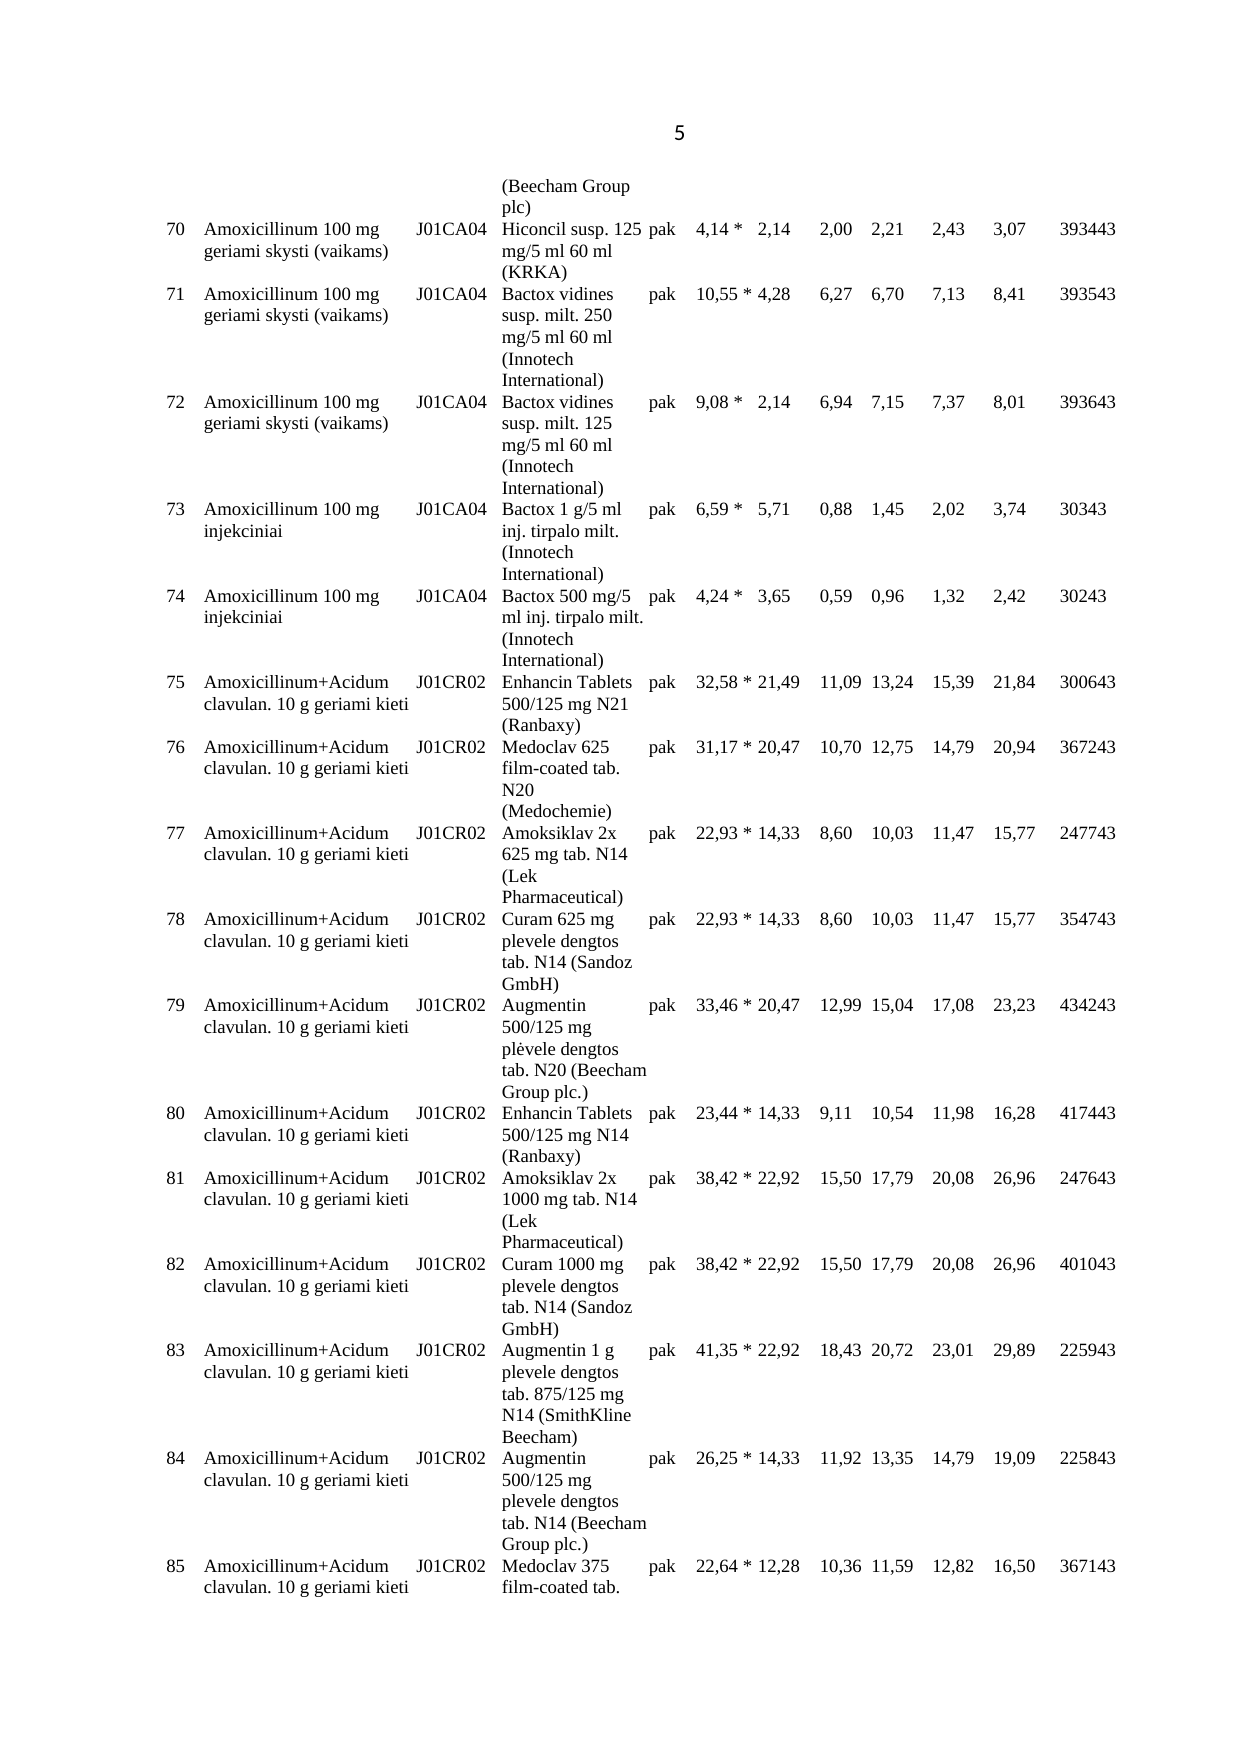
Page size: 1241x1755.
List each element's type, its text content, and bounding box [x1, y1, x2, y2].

table_cell 10,03 [871, 822, 932, 908]
table_cell 17,79 [871, 1253, 932, 1339]
table_cell J01CR02 [416, 822, 502, 908]
table_cell [166, 175, 203, 218]
table_cell 4,28 [758, 283, 819, 391]
table_cell Enhancin Tablets 500/125 mg N21 (Ranbaxy) [502, 671, 648, 736]
table_cell [871, 175, 932, 218]
table_cell 22,92 [758, 1253, 819, 1339]
table_cell pak [649, 1167, 696, 1253]
table_cell 6,70 [871, 283, 932, 391]
table_cell 20,47 [758, 736, 819, 822]
table_cell J01CR02 [416, 1253, 502, 1339]
table_cell 7,13 [932, 283, 993, 391]
table_cell 7,37 [932, 391, 993, 498]
table_cell 20,72 [871, 1339, 932, 1447]
table_cell pak [649, 1102, 696, 1167]
table_cell Amoksiklav 2x 625 mg tab. N14 (Lek Pharmaceutical) [502, 822, 648, 908]
table_cell 5,71 [758, 498, 819, 584]
table_cell 76 [166, 736, 203, 822]
table_cell Amoxicillinum 100 mg geriami skysti (vaikams) [204, 218, 416, 283]
table_cell 15,50 [820, 1167, 871, 1253]
table_cell 247743 [1060, 822, 1127, 908]
table_cell 26,96 [993, 1253, 1059, 1339]
table_cell [649, 175, 696, 218]
table_cell Amoxicillinum+Acidum clavulan. 10 g geriami kieti [204, 1167, 416, 1253]
table_cell J01CR02 [416, 994, 502, 1102]
table_cell 2,43 [932, 218, 993, 283]
table_cell 31,17 * [696, 736, 758, 822]
table_cell 79 [166, 994, 203, 1102]
table_cell 78 [166, 908, 203, 994]
table_cell 10,03 [871, 908, 932, 994]
table_cell 6,94 [820, 391, 871, 498]
table_cell pak [649, 391, 696, 498]
table_cell 434243 [1060, 994, 1127, 1102]
table_cell Enhancin Tablets 500/125 mg N14 (Ranbaxy) [502, 1102, 648, 1167]
table_cell 75 [166, 671, 203, 736]
table_cell 3,74 [993, 498, 1059, 584]
table_cell Amoxicillinum 100 mg injekciniai [204, 585, 416, 671]
table_cell 14,33 [758, 908, 819, 994]
table_cell 15,39 [932, 671, 993, 736]
table_cell 12,28 [758, 1555, 819, 1598]
table_cell Amoxicillinum+Acidum clavulan. 10 g geriami kieti [204, 671, 416, 736]
table_cell 14,79 [932, 1447, 993, 1555]
table_cell 17,79 [871, 1167, 932, 1253]
table_cell 367243 [1060, 736, 1127, 822]
table_cell 16,28 [993, 1102, 1059, 1167]
table_cell 393443 [1060, 218, 1127, 283]
table_cell 13,24 [871, 671, 932, 736]
table_cell Amoxicillinum+Acidum clavulan. 10 g geriami kieti [204, 1447, 416, 1555]
table_cell 81 [166, 1167, 203, 1253]
table_cell 9,11 [820, 1102, 871, 1167]
table_cell 417443 [1060, 1102, 1127, 1167]
table_cell 13,35 [871, 1447, 932, 1555]
table_cell 4,24 * [696, 585, 758, 671]
table_cell 77 [166, 822, 203, 908]
table_cell 247643 [1060, 1167, 1127, 1253]
table_cell 8,60 [820, 908, 871, 994]
table_cell 85 [166, 1555, 203, 1598]
table_cell 12,75 [871, 736, 932, 822]
table_cell Amoxicillinum 100 mg injekciniai [204, 498, 416, 584]
table_cell J01CR02 [416, 908, 502, 994]
table_cell 73 [166, 498, 203, 584]
table_cell 23,44 * [696, 1102, 758, 1167]
table_cell [416, 175, 502, 218]
table_cell pak [649, 1339, 696, 1447]
table_cell 21,84 [993, 671, 1059, 736]
table_cell 41,35 * [696, 1339, 758, 1447]
table_cell 22,92 [758, 1167, 819, 1253]
table_cell 2,42 [993, 585, 1059, 671]
table_cell 14,33 [758, 822, 819, 908]
table_cell 32,58 * [696, 671, 758, 736]
table_cell 38,42 * [696, 1167, 758, 1253]
table_cell 30243 [1060, 585, 1127, 671]
table_cell J01CR02 [416, 736, 502, 822]
table_cell 393643 [1060, 391, 1127, 498]
table_cell [932, 175, 993, 218]
table_cell 70 [166, 218, 203, 283]
table_cell Augmentin 1 g plevele dengtos tab. 875/125 mg N14 (SmithKline Beecham) [502, 1339, 648, 1447]
table_cell 30343 [1060, 498, 1127, 584]
table_cell 401043 [1060, 1253, 1127, 1339]
table_cell 72 [166, 391, 203, 498]
table_cell 10,36 [820, 1555, 871, 1598]
table_cell 2,14 [758, 391, 819, 498]
table_cell 10,55 * [696, 283, 758, 391]
table_cell pak [649, 218, 696, 283]
table_cell 11,47 [932, 908, 993, 994]
table_cell 300643 [1060, 671, 1127, 736]
table_cell 23,23 [993, 994, 1059, 1102]
table_cell 2,02 [932, 498, 993, 584]
table_cell pak [649, 585, 696, 671]
table_cell J01CA04 [416, 218, 502, 283]
table_cell 11,98 [932, 1102, 993, 1167]
table_cell Amoxicillinum+Acidum clavulan. 10 g geriami kieti [204, 1339, 416, 1447]
table_cell 82 [166, 1253, 203, 1339]
table_cell Medoclav 375 film-coated tab. [502, 1555, 648, 1598]
table_cell [1060, 175, 1127, 218]
table_cell 80 [166, 1102, 203, 1167]
table_cell 84 [166, 1447, 203, 1555]
table_cell 4,14 * [696, 218, 758, 283]
table_cell 22,93 * [696, 822, 758, 908]
table_cell 20,08 [932, 1167, 993, 1253]
table_cell 2,14 [758, 218, 819, 283]
table_cell Amoxicillinum+Acidum clavulan. 10 g geriami kieti [204, 1253, 416, 1339]
table_cell Bactox 500 mg/5 ml inj. tirpalo milt. (Innotech International) [502, 585, 648, 671]
table_cell 10,54 [871, 1102, 932, 1167]
table_cell 38,42 * [696, 1253, 758, 1339]
table_cell 21,49 [758, 671, 819, 736]
table_cell 11,09 [820, 671, 871, 736]
table_cell Augmentin 500/125 mg plevele dengtos tab. N14 (Beecham Group plc.) [502, 1447, 648, 1555]
table_cell pak [649, 498, 696, 584]
table_cell pak [649, 1555, 696, 1598]
table_cell J01CR02 [416, 1167, 502, 1253]
table_cell 15,50 [820, 1253, 871, 1339]
table_cell Amoxicillinum 100 mg geriami skysti (vaikams) [204, 283, 416, 391]
table_cell Bactox 1 g/5 ml inj. tirpalo milt. (Innotech International) [502, 498, 648, 584]
table_cell Bactox vidines susp. milt. 250 mg/5 ml 60 ml (Innotech International) [502, 283, 648, 391]
table_cell 8,41 [993, 283, 1059, 391]
table_cell J01CA04 [416, 498, 502, 584]
table_cell 12,82 [932, 1555, 993, 1598]
table_cell 1,32 [932, 585, 993, 671]
table_cell 10,70 [820, 736, 871, 822]
table_cell 11,47 [932, 822, 993, 908]
table_cell 15,77 [993, 822, 1059, 908]
table_cell 0,88 [820, 498, 871, 584]
table_cell J01CA04 [416, 585, 502, 671]
table_cell 2,21 [871, 218, 932, 283]
table_cell Curam 1000 mg plevele dengtos tab. N14 (Sandoz GmbH) [502, 1253, 648, 1339]
table_cell 6,59 * [696, 498, 758, 584]
table_cell 6,27 [820, 283, 871, 391]
table_cell 26,96 [993, 1167, 1059, 1253]
table_cell Amoxicillinum+Acidum clavulan. 10 g geriami kieti [204, 822, 416, 908]
table_cell 11,92 [820, 1447, 871, 1555]
table_cell 22,93 * [696, 908, 758, 994]
table_cell pak [649, 1447, 696, 1555]
table_cell 20,47 [758, 994, 819, 1102]
table_cell Hiconcil susp. 125 mg/5 ml 60 ml (KRKA) [502, 218, 648, 283]
table_cell pak [649, 283, 696, 391]
table_cell 74 [166, 585, 203, 671]
table_cell pak [649, 908, 696, 994]
table_cell 14,79 [932, 736, 993, 822]
table_cell 23,01 [932, 1339, 993, 1447]
table_cell [820, 175, 871, 218]
table_cell [696, 175, 758, 218]
table_cell pak [649, 736, 696, 822]
table_cell 0,96 [871, 585, 932, 671]
table_cell 354743 [1060, 908, 1127, 994]
table_cell 20,94 [993, 736, 1059, 822]
table_cell 26,25 * [696, 1447, 758, 1555]
table_cell Medoclav 625 film-coated tab. N20 (Medochemie) [502, 736, 648, 822]
table_cell 225943 [1060, 1339, 1127, 1447]
table_cell [204, 175, 416, 218]
table_cell 83 [166, 1339, 203, 1447]
table_cell Augmentin 500/125 mg plėvele dengtos tab. N20 (Beecham Group plc.) [502, 994, 648, 1102]
table_cell 15,77 [993, 908, 1059, 994]
table_cell 17,08 [932, 994, 993, 1102]
table_cell J01CR02 [416, 1339, 502, 1447]
table_cell pak [649, 994, 696, 1102]
table_cell 14,33 [758, 1447, 819, 1555]
table_cell 367143 [1060, 1555, 1127, 1598]
table_cell J01CA04 [416, 391, 502, 498]
table_cell 15,04 [871, 994, 932, 1102]
table_cell pak [649, 1253, 696, 1339]
table_cell J01CR02 [416, 1102, 502, 1167]
table_cell 7,15 [871, 391, 932, 498]
table_cell Amoxicillinum+Acidum clavulan. 10 g geriami kieti [204, 994, 416, 1102]
table_cell 0,59 [820, 585, 871, 671]
table_cell 11,59 [871, 1555, 932, 1598]
table_cell pak [649, 671, 696, 736]
table_cell Amoxicillinum+Acidum clavulan. 10 g geriami kieti [204, 736, 416, 822]
table_cell Amoxicillinum+Acidum clavulan. 10 g geriami kieti [204, 908, 416, 994]
table_cell J01CA04 [416, 283, 502, 391]
table_cell [758, 175, 819, 218]
table_cell Curam 625 mg plevele dengtos tab. N14 (Sandoz GmbH) [502, 908, 648, 994]
table_cell 12,99 [820, 994, 871, 1102]
table_cell 9,08 * [696, 391, 758, 498]
table_cell Amoxicillinum+Acidum clavulan. 10 g geriami kieti [204, 1555, 416, 1598]
table_cell 16,50 [993, 1555, 1059, 1598]
table_cell 29,89 [993, 1339, 1059, 1447]
table_cell 393543 [1060, 283, 1127, 391]
table_cell 1,45 [871, 498, 932, 584]
table_cell Amoksiklav 2x 1000 mg tab. N14 (Lek Pharmaceutical) [502, 1167, 648, 1253]
table_cell 71 [166, 283, 203, 391]
table_cell 2,00 [820, 218, 871, 283]
table_cell 225843 [1060, 1447, 1127, 1555]
table_cell 33,46 * [696, 994, 758, 1102]
table_cell J01CR02 [416, 1555, 502, 1598]
table_cell 8,60 [820, 822, 871, 908]
table_cell Amoxicillinum+Acidum clavulan. 10 g geriami kieti [204, 1102, 416, 1167]
table_cell 20,08 [932, 1253, 993, 1339]
table_cell (Beecham Group plc) [502, 175, 648, 218]
table_cell [993, 175, 1059, 218]
table_cell 3,07 [993, 218, 1059, 283]
table_cell 8,01 [993, 391, 1059, 498]
table_cell Bactox vidines susp. milt. 125 mg/5 ml 60 ml (Innotech International) [502, 391, 648, 498]
table_cell 22,64 * [696, 1555, 758, 1598]
table_cell Amoxicillinum 100 mg geriami skysti (vaikams) [204, 391, 416, 498]
table_cell 18,43 [820, 1339, 871, 1447]
table_cell 22,92 [758, 1339, 819, 1447]
table_cell 14,33 [758, 1102, 819, 1167]
table_cell pak [649, 822, 696, 908]
table_cell J01CR02 [416, 1447, 502, 1555]
table_cell 3,65 [758, 585, 819, 671]
table_cell J01CR02 [416, 671, 502, 736]
table_cell 19,09 [993, 1447, 1059, 1555]
